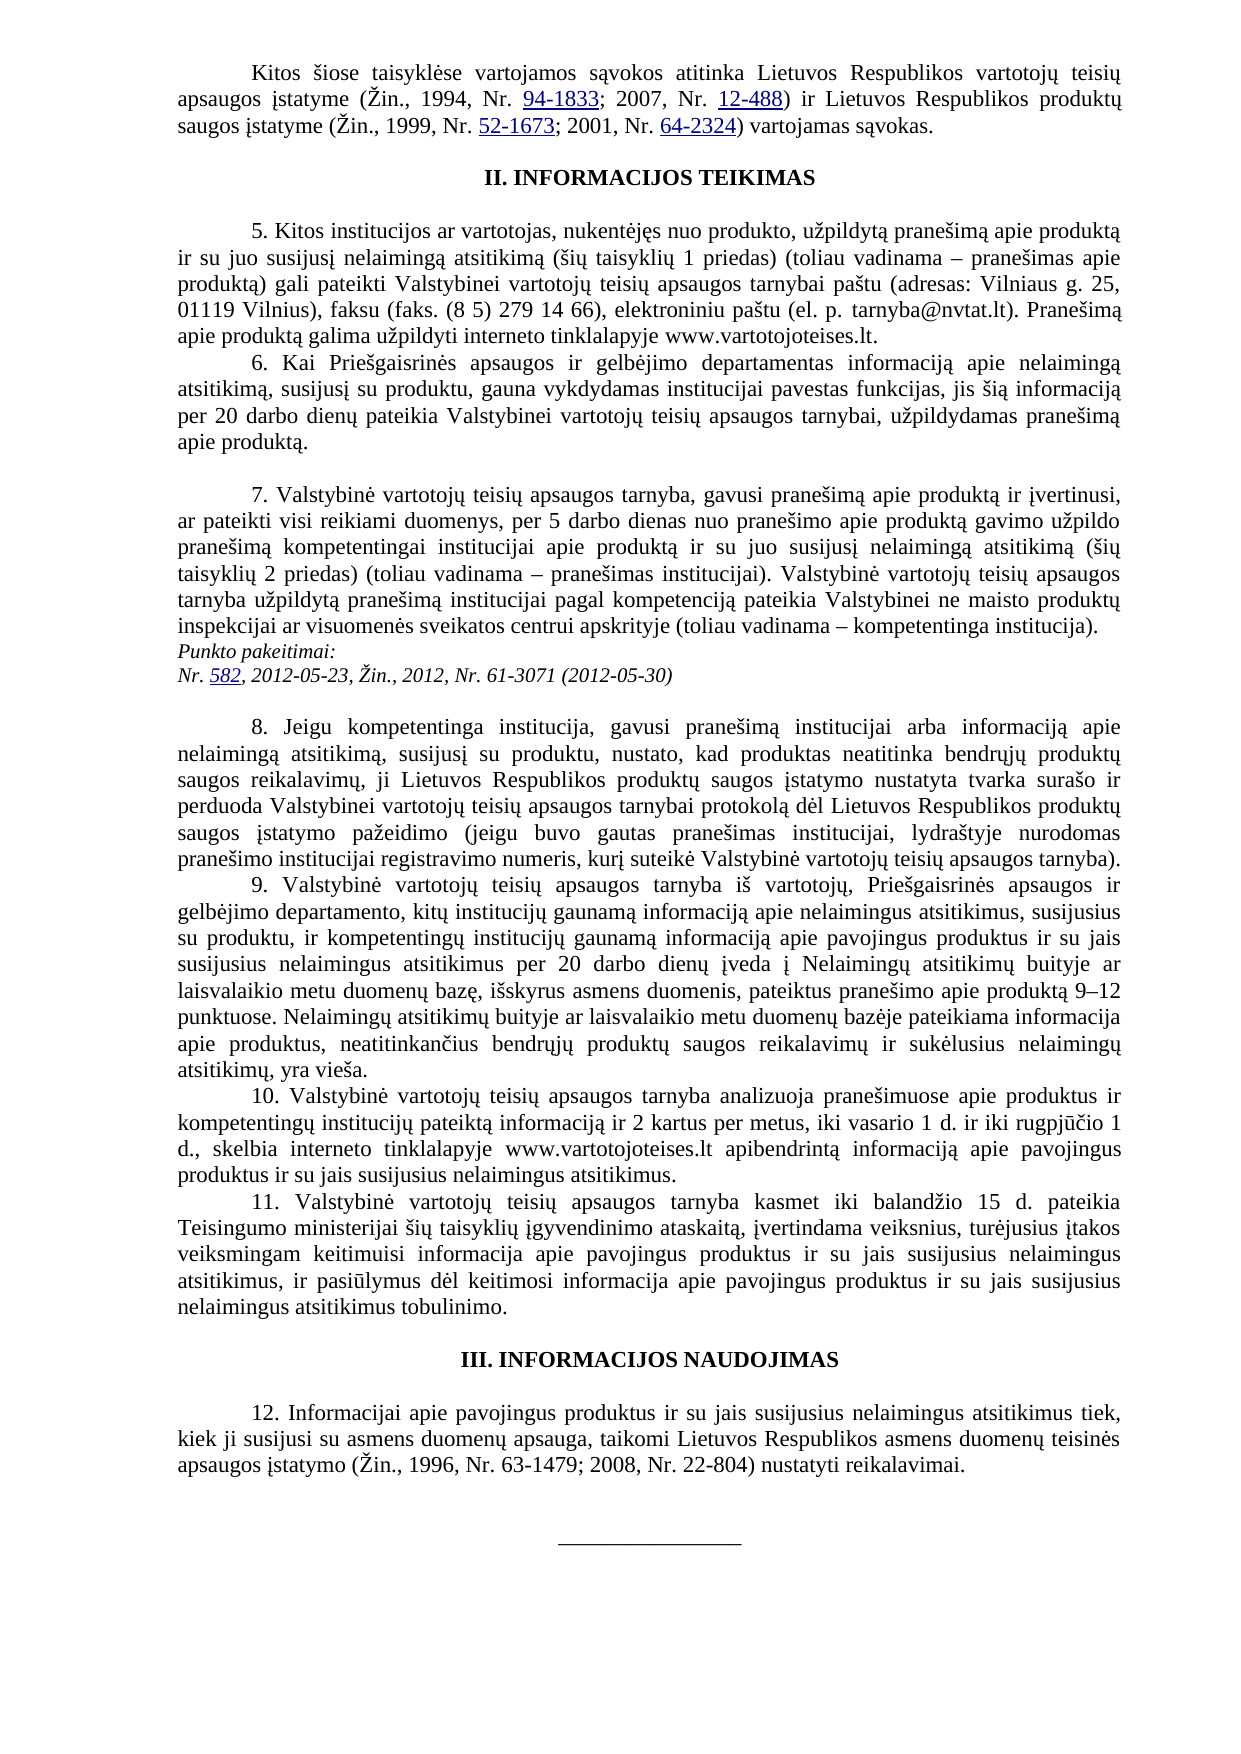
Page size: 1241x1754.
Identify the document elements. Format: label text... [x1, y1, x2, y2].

text III. INFORMACIJOS NaudojimAS [177, 1346, 1122, 1372]
text 9. Valstybinė vartotojų teisių apsaugos tarnyba iš vartotojų, Priešgaisrinės apsaugos ir gelbėjimo departamento, kitų institucijų gaunamą informaciją apie nelaimingus atsitikimus, susijusius su produktu, ir kompetentingų institucijų gaunamą informaciją apie pavojingus produktus ir su jais susijusius nelaimingus atsitikimus per 20 darbo dienų įveda į Nelaimingų atsitikimų buityje ar laisvalaikio metu duomenų bazę, išskyrus asmens duomenis, pateiktus pranešimo apie produktą 9–12 punktuose. Nelaimingų atsitikimų buityje ar laisvalaikio metu duomenų bazėje pateikiama informacija apie produktus, neatitinkančius bendrųjų produktų saugos reikalavimų ir sukėlusius nelaimingų atsitikimų, yra vieša. [177, 871, 1122, 1082]
text Nr. 582, 2012-05-23, Žin., 2012, Nr. 61-3071 (2012-05-30) [177, 663, 1122, 687]
text 8. Jeigu kompetentinga institucija, gavusi pranešimą institucijai arba informaciją apie nelaimingą atsitikimą, susijusį su produktu, nustato, kad produktas neatitinka bendrųjų produktų saugos reikalavimų, ji Lietuvos Respublikos produktų saugos įstatymo nustatyta tvarka surašo ir perduoda Valstybinei vartotojų teisių apsaugos tarnybai protokolą dėl Lietuvos Respublikos produktų saugos įstatymo pažeidimo (jeigu buvo gautas pranešimas institucijai, lydraštyje nurodomas pranešimo institucijai registravimo numeris, kurį suteikė Valstybinė vartotojų teisių apsaugos tarnyba). [177, 713, 1122, 871]
text –––––––––––––––– [177, 1529, 1122, 1555]
text 11. Valstybinė vartotojų teisių apsaugos tarnyba kasmet iki balandžio 15 d. pateikia Teisingumo ministerijai šių taisyklių įgyvendinimo ataskaitą, įvertindama veiksnius, turėjusius įtakos veiksmingam keitimuisi informacija apie pavojingus produktus ir su jais susijusius nelaimingus atsitikimus, ir pasiūlymus dėl keitimosi informacija apie pavojingus produktus ir su jais susijusius nelaimingus atsitikimus tobulinimo. [177, 1188, 1122, 1319]
text II. INFORMACIJOS TEIKIMAS [177, 164, 1122, 191]
text 7. Valstybinė vartotojų teisių apsaugos tarnyba, gavusi pranešimą apie produktą ir įvertinusi, ar pateikti visi reikiami duomenys, per 5 darbo dienas nuo pranešimo apie produktą gavimo užpildo pranešimą kompetentingai institucijai apie produktą ir su juo susijusį nelaimingą atsitikimą (šių taisyklių 2 priedas) (toliau vadinama – pranešimas institucijai). Valstybinė vartotojų teisių apsaugos tarnyba užpildytą pranešimą institucijai pagal kompetenciją pateikia Valstybinei ne maisto produktų inspekcijai ar visuomenės sveikatos centrui apskrityje (toliau vadinama – kompetentinga institucija). [177, 481, 1122, 639]
text 10. Valstybinė vartotojų teisių apsaugos tarnyba analizuoja pranešimuose apie produktus ir kompetentingų institucijų pateiktą informaciją ir 2 kartus per metus, iki vasario 1 d. ir iki rugpjūčio 1 d., skelbia interneto tinklalapyje www.vartotojoteises.lt apibendrintą informaciją apie pavojingus produktus ir su jais susijusius nelaimingus atsitikimus. [177, 1082, 1122, 1188]
text 6. Kai Priešgaisrinės apsaugos ir gelbėjimo departamentas informaciją apie nelaimingą atsitikimą, susijusį su produktu, gauna vykdydamas institucijai pavestas funkcijas, jis šią informaciją per 20 darbo dienų pateikia Valstybinei vartotojų teisių apsaugos tarnybai, užpildydamas pranešimą apie produktą. [177, 349, 1122, 454]
text Kitos šiose taisyklėse vartojamos sąvokos atitinka Lietuvos Respublikos vartotojų teisių apsaugos įstatyme (Žin., 1994, Nr. 94-1833; 2007, Nr. 12-488) ir Lietuvos Respublikos produktų saugos įstatyme (Žin., 1999, Nr. 52-1673; 2001, Nr. 64-2324) vartojamas sąvokas. [177, 59, 1122, 138]
text 5. Kitos institucijos ar vartotojas, nukentėjęs nuo produkto, užpildytą pranešimą apie produktą ir su juo susijusį nelaimingą atsitikimą (šių taisyklių 1 priedas) (toliau vadinama – pranešimas apie produktą) gali pateikti Valstybinei vartotojų teisių apsaugos tarnybai paštu (adresas: Vilniaus g. 25, 01119 Vilnius), faksu (faks. (8 5) 279 14 66), elektroniniu paštu (el. p. tarnyba@nvtat.lt). Pranešimą apie produktą galima užpildyti interneto tinklalapyje www.vartotojoteises.lt. [177, 217, 1122, 349]
text 12. Informacijai apie pavojingus produktus ir su jais susijusius nelaimingus atsitikimus tiek, kiek ji susijusi su asmens duomenų apsauga, taikomi Lietuvos Respublikos asmens duomenų teisinės apsaugos įstatymo (Žin., 1996, Nr. 63-1479; 2008, Nr. 22-804) nustatyti reikalavimai. [177, 1398, 1122, 1478]
text Punkto pakeitimai: [177, 639, 1122, 663]
